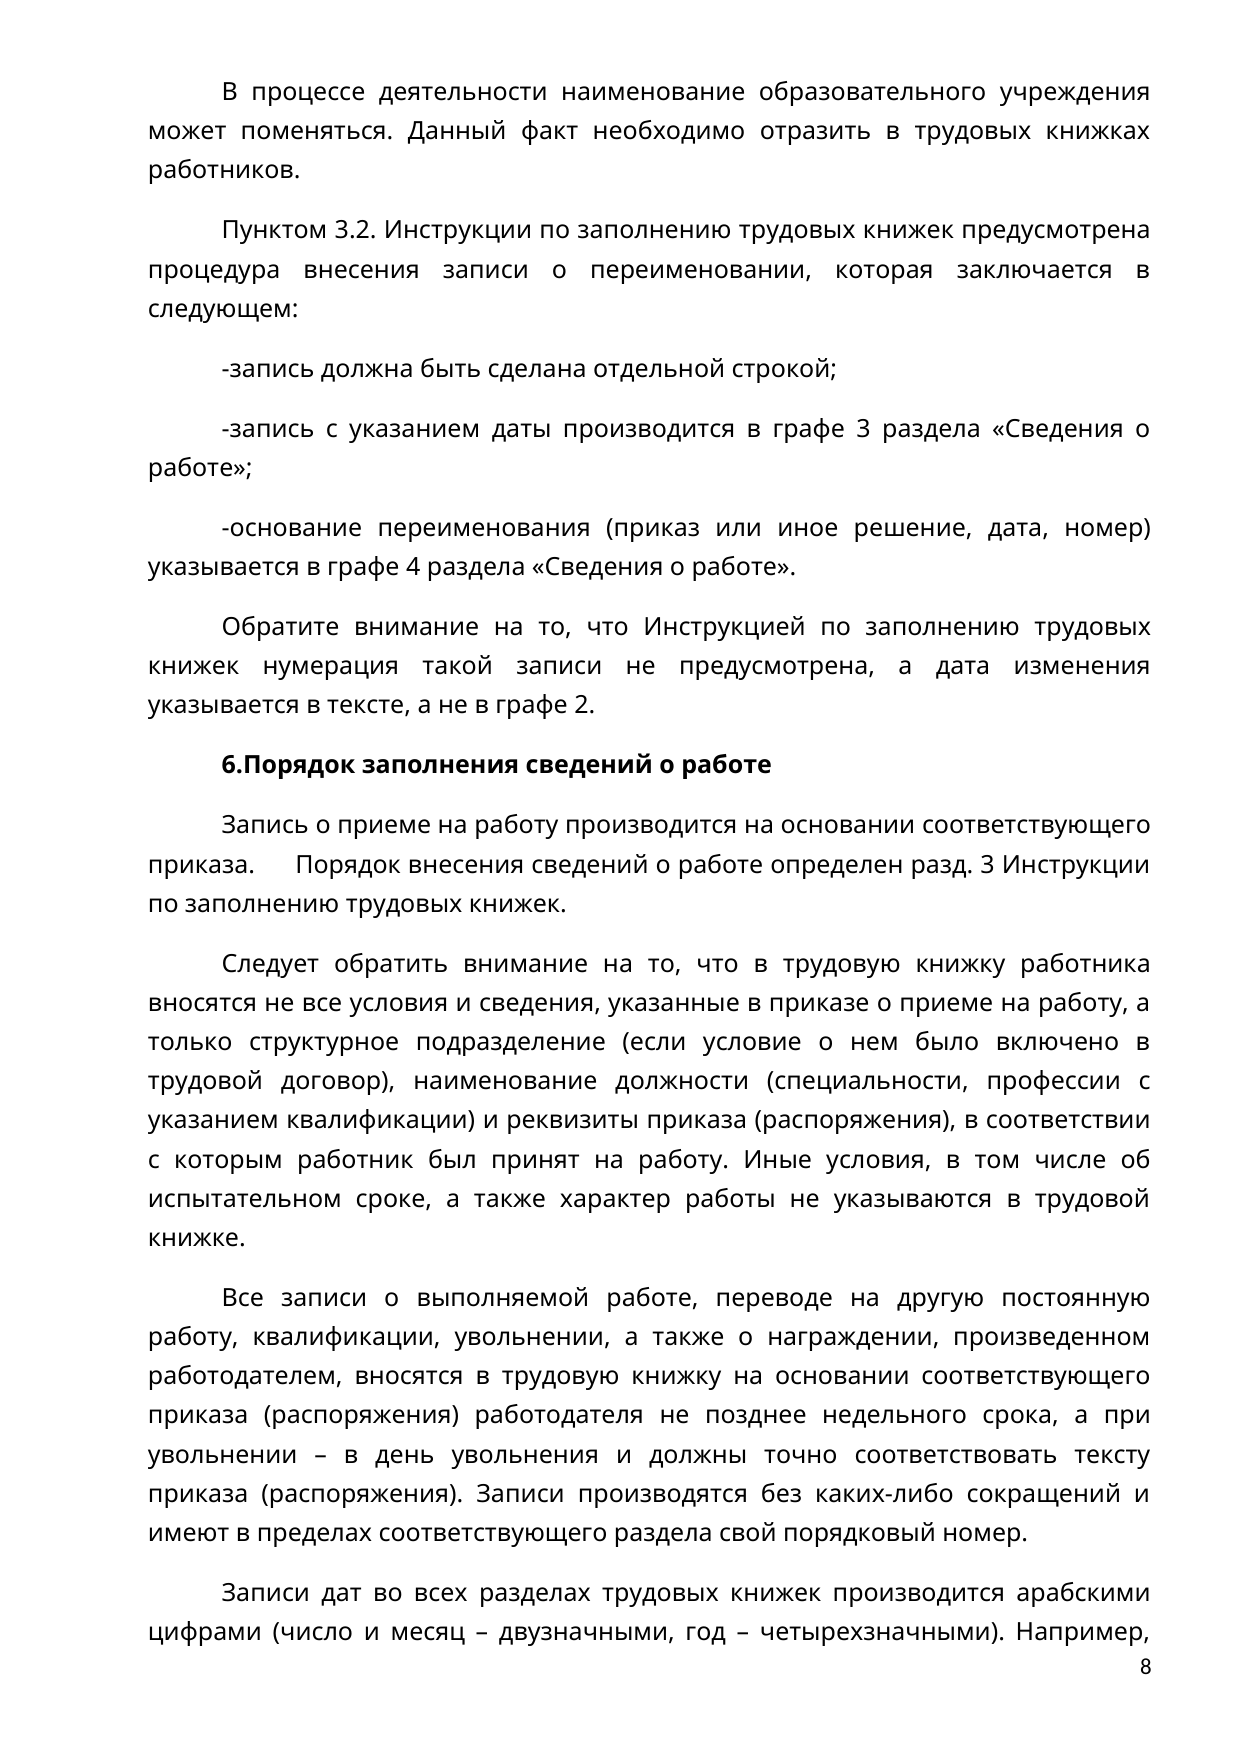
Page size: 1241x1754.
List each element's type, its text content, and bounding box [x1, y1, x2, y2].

text Следует обратить внимание на то, что в трудовую книжку работника вносятся не все условия и сведения, указанные в приказе о приеме на работу, а только структурное подразделение (если условие о нем было включено в трудовой договор), наименование должности (специальности, профессии с указанием квалификации) и реквизиты приказа (распоряжения), в соответствии с которым работник был принят на работу. Иные условия, в том числе об испытательном сроке, а также характер работы не указываются в трудовой книжке. [148, 946, 1152, 1254]
text 6.Порядок заполнения сведений о работе [148, 747, 1152, 781]
text Записи дат во всех разделах трудовых книжек производится арабскими цифрами (число и месяц – двузначными, год – четырехзначными). Например, [148, 1575, 1152, 1648]
text Все записи о выполняемой работе, переводе на другую постоянную работу, квалификации, увольнении, а также о награждении, произведенном работодателем, вносятся в трудовую книжку на основании соответствующего приказа (распоряжения) работодателя не позднее недельного срока, а при увольнении – в день увольнения и должны точно соответствовать тексту приказа (распоряжения). Записи производятся без каких-либо сокращений и имеют в пределах соответствующего раздела свой порядковый номер. [148, 1280, 1152, 1549]
text Запись о приеме на работу производится на основании соответствующего приказа. Порядок внесения сведений о работе определен разд. 3 Инструкции по заполнению трудовых книжек. [148, 807, 1152, 919]
text -запись с указанием даты производится в графе 3 раздела «Сведения о работе»; [148, 411, 1152, 484]
text Обратите внимание на то, что Инструкцией по заполнению трудовых книжек нумерация такой записи не предусмотрена, а дата изменения указывается в тексте, а не в графе 2. [148, 609, 1152, 721]
text -основание переименования (приказ или иное решение, дата, номер) указывается в графе 4 раздела «Сведения о работе». [148, 510, 1152, 583]
text -запись должна быть сделана отдельной строкой; [148, 351, 1152, 384]
text В процессе деятельности наименование образовательного учреждения может поменяться. Данный факт необходимо отразить в трудовых книжках работников. [148, 74, 1152, 186]
text Пунктом 3.2. Инструкции по заполнению трудовых книжек предусмотрена процедура внесения записи о переименовании, которая заключается в следующем: [148, 212, 1152, 324]
